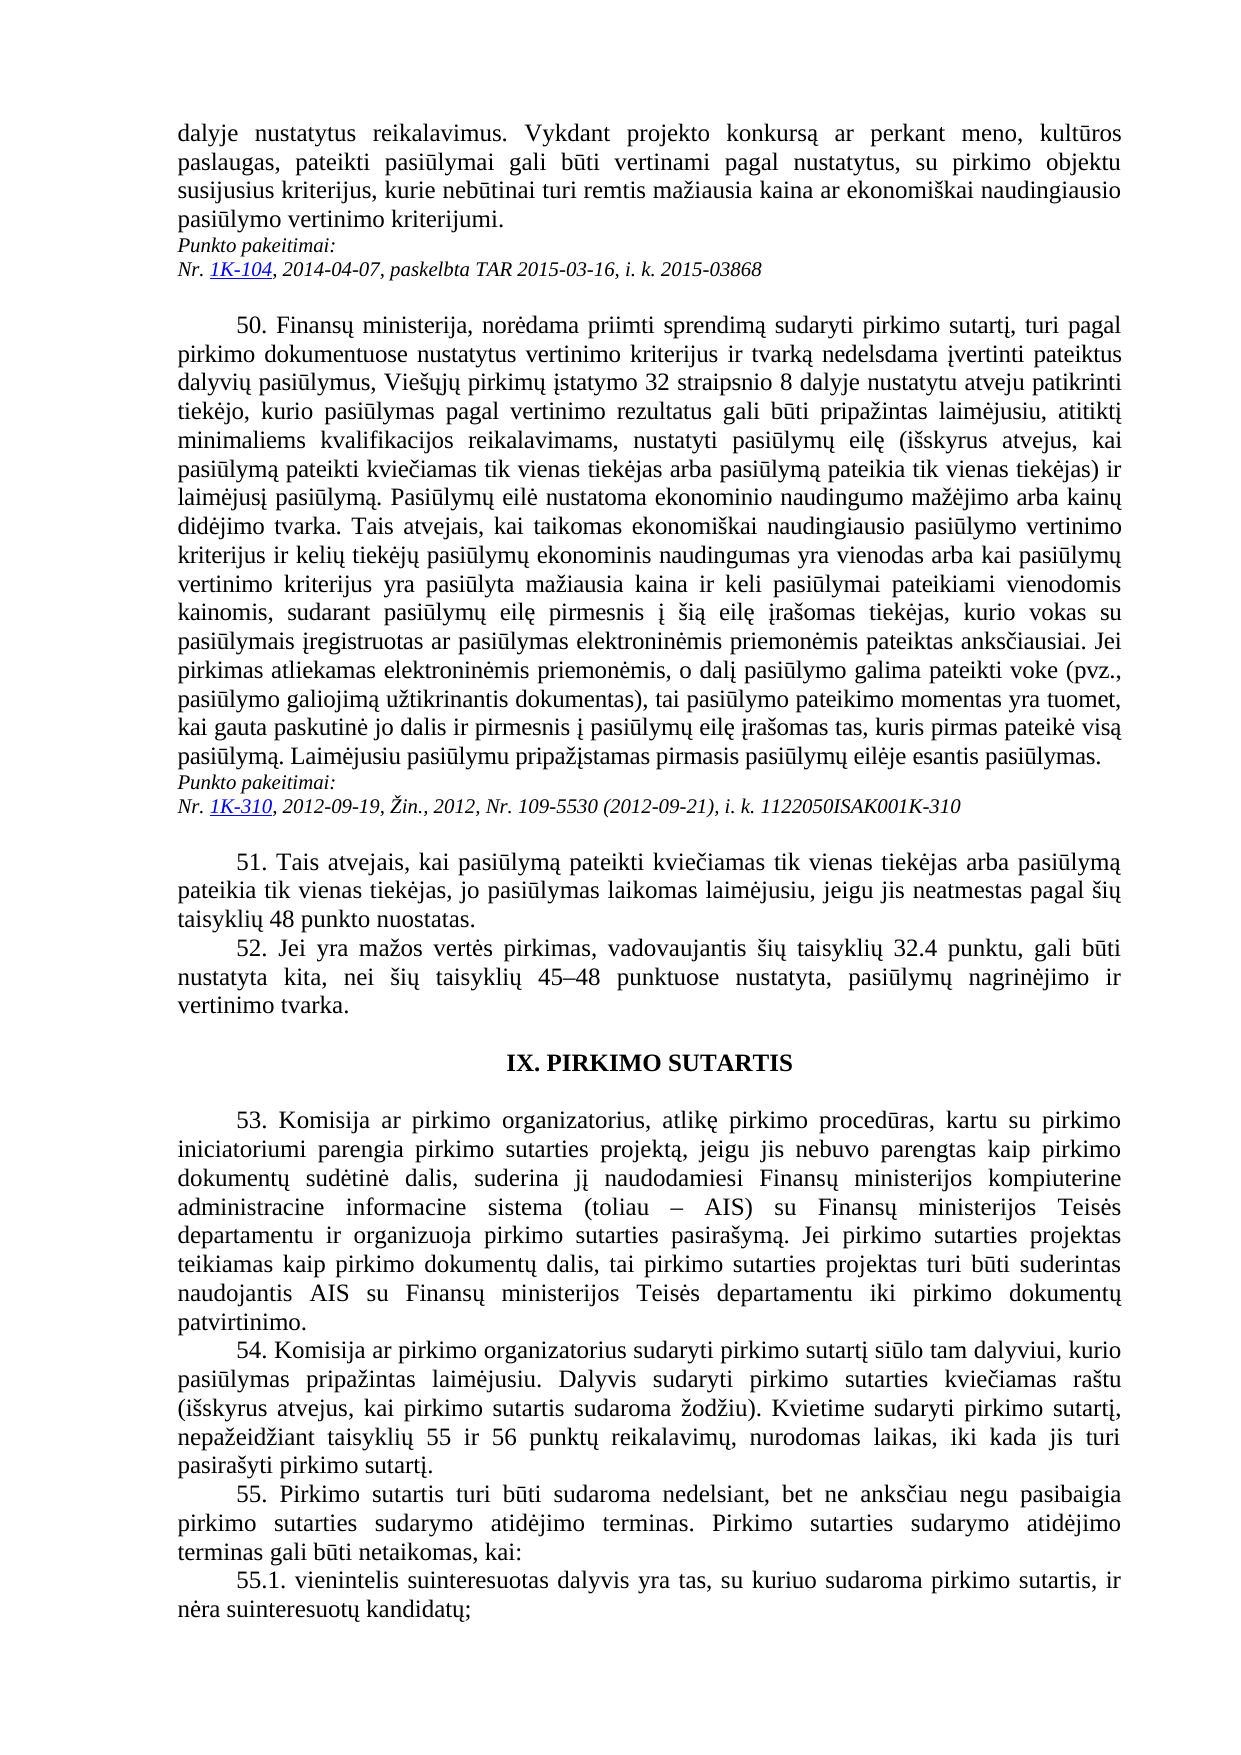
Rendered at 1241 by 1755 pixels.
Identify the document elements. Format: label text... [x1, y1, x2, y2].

text 54. Komisija ar pirkimo organizatorius sudaryti pirkimo sutartį siūlo tam dalyviui, kurio pasiūlymas pripažintas laimėjusiu. Dalyvis sudaryti pirkimo sutarties kviečiamas raštu (išskyrus atvejus, kai pirkimo sutartis sudaroma žodžiu). Kvietime sudaryti pirkimo sutartį, nepažeidžiant taisyklių 55 ir 56 punktų reikalavimų, nurodomas laikas, iki kada jis turi pasirašyti pirkimo sutartį. [177, 1336, 1122, 1479]
text Punkto pakeitimai: [177, 770, 1122, 794]
text IX. PIRKIMO SUTARTIS [177, 1048, 1122, 1077]
text 50. Finansų ministerija, norėdama priimti sprendimą sudaryti pirkimo sutartį, turi pagal pirkimo dokumentuose nustatytus vertinimo kriterijus ir tvarką nedelsdama įvertinti pateiktus dalyvių pasiūlymus, Viešųjų pirkimų įstatymo 32 straipsnio 8 dalyje nustatytu atveju patikrinti tiekėjo, kurio pasiūlymas pagal vertinimo rezultatus gali būti pripažintas laimėjusiu, atitiktį minimaliems kvalifikacijos reikalavimams, nustatyti pasiūlymų eilę (išskyrus atvejus, kai pasiūlymą pateikti kviečiamas tik vienas tiekėjas arba pasiūlymą pateikia tik vienas tiekėjas) ir laimėjusį pasiūlymą. Pasiūlymų eilė nustatoma ekonominio naudingumo mažėjimo arba kainų didėjimo tvarka. Tais atvejais, kai taikomas ekonomiškai naudingiausio pasiūlymo vertinimo kriterijus ir kelių tiekėjų pasiūlymų ekonominis naudingumas yra vienodas arba kai pasiūlymų vertinimo kriterijus yra pasiūlyta mažiausia kaina ir keli pasiūlymai pateikiami vienodomis kainomis, sudarant pasiūlymų eilę pirmesnis į šią eilę įrašomas tiekėjas, kurio vokas su pasiūlymais įregistruotas ar pasiūlymas elektroninėmis priemonėmis pateiktas anksčiausiai. Jei pirkimas atliekamas elektroninėmis priemonėmis, o dalį pasiūlymo galima pateikti voke (pvz., pasiūlymo galiojimą užtikrinantis dokumentas), tai pasiūlymo pateikimo momentas yra tuomet, kai gauta paskutinė jo dalis ir pirmesnis į pasiūlymų eilę įrašomas tas, kuris pirmas pateikė visą pasiūlymą. Laimėjusiu pasiūlymu pripažįstamas pirmasis pasiūlymų eilėje esantis pasiūlymas. [177, 310, 1122, 770]
text 53. Komisija ar pirkimo organizatorius, atlikę pirkimo procedūras, kartu su pirkimo iniciatoriumi parengia pirkimo sutarties projektą, jeigu jis nebuvo parengtas kaip pirkimo dokumentų sudėtinė dalis, suderina jį naudodamiesi Finansų ministerijos kompiuterine administracine informacine sistema (toliau – AIS) su Finansų ministerijos Teisės departamentu ir organizuoja pirkimo sutarties pasirašymą. Jei pirkimo sutarties projektas teikiamas kaip pirkimo dokumentų dalis, tai pirkimo sutarties projektas turi būti suderintas naudojantis AIS su Finansų ministerijos Teisės departamentu iki pirkimo dokumentų patvirtinimo. [177, 1106, 1122, 1336]
text dalyje nustatytus reikalavimus. Vykdant projekto konkursą ar perkant meno, kultūros paslaugas, pateikti pasiūlymai gali būti vertinami pagal nustatytus, su pirkimo objektu susijusius kriterijus, kurie nebūtinai turi remtis mažiausia kaina ar ekonomiškai naudingiausio pasiūlymo vertinimo kriterijumi. [177, 118, 1122, 233]
text Nr. 1K-104, 2014-04-07, paskelbta TAR 2015-03-16, i. k. 2015-03868 [177, 257, 1122, 281]
text 55. Pirkimo sutartis turi būti sudaroma nedelsiant, bet ne anksčiau negu pasibaigia pirkimo sutarties sudarymo atidėjimo terminas. Pirkimo sutarties sudarymo atidėjimo terminas gali būti netaikomas, kai: [177, 1479, 1122, 1566]
text Nr. 1K-310, 2012-09-19, Žin., 2012, Nr. 109-5530 (2012-09-21), i. k. 1122050ISAK001K-310 [177, 794, 1122, 818]
text 52. Jei yra mažos vertės pirkimas, vadovaujantis šių taisyklių 32.4 punktu, gali būti nustatyta kita, nei šių taisyklių 45–48 punktuose nustatyta, pasiūlymų nagrinėjimo ir vertinimo tvarka. [177, 933, 1122, 1019]
text 55.1. vienintelis suinteresuotas dalyvis yra tas, su kuriuo sudaroma pirkimo sutartis, ir nėra suinteresuotų kandidatų; [177, 1566, 1122, 1623]
text Punkto pakeitimai: [177, 233, 1122, 257]
text 51. Tais atvejais, kai pasiūlymą pateikti kviečiamas tik vienas tiekėjas arba pasiūlymą pateikia tik vienas tiekėjas, jo pasiūlymas laikomas laimėjusiu, jeigu jis neatmestas pagal šių taisyklių 48 punkto nuostatas. [177, 847, 1122, 933]
